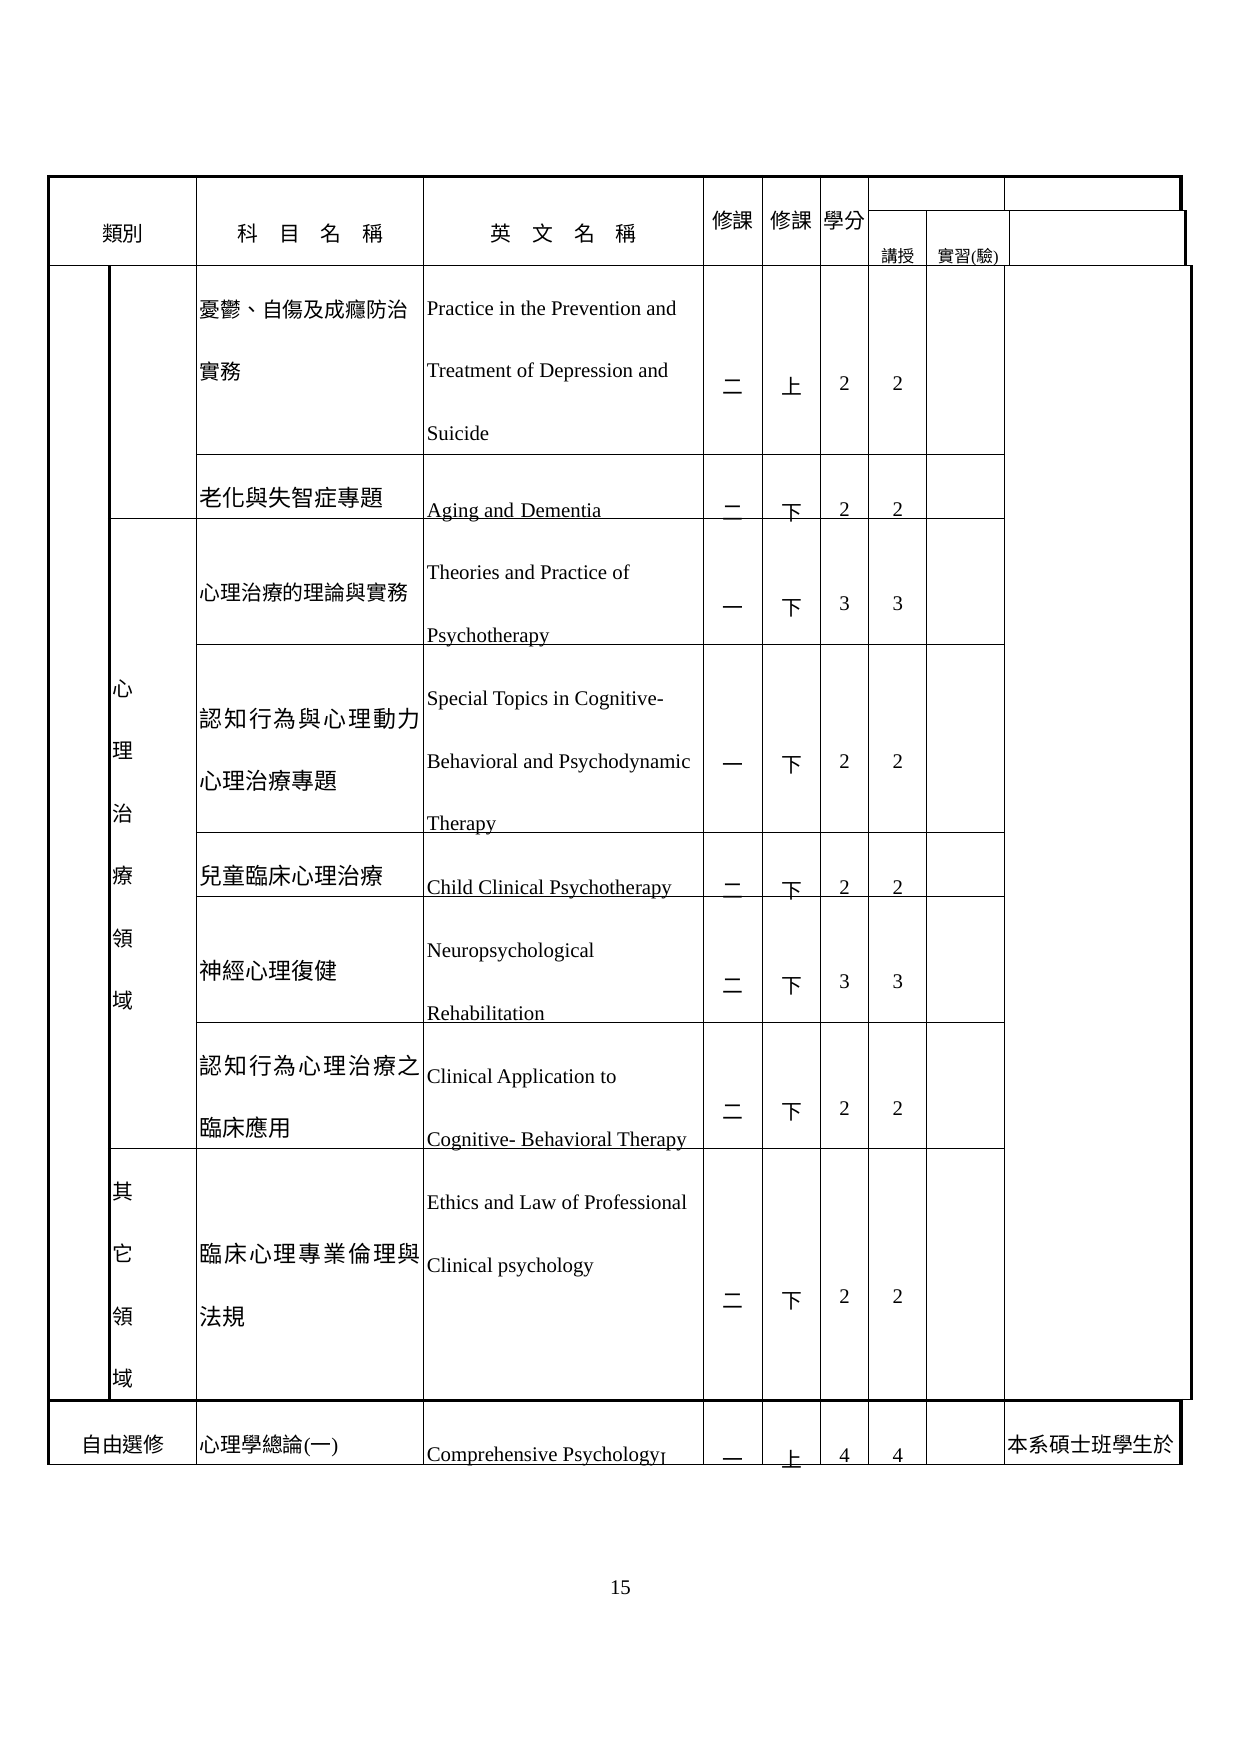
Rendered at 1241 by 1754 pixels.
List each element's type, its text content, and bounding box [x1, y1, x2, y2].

table_cell 下 [763, 455, 820, 517]
table_cell Special Topics in Cognitive-Behavioral and Psychodynamic Therapy [424, 645, 703, 832]
table_cell 講授 [869, 211, 926, 265]
table_cell 3 [821, 519, 868, 643]
table_cell 下 [763, 1149, 820, 1399]
table_cell 神經心理復健 [197, 897, 423, 1022]
table_cell 下 [763, 645, 820, 832]
table_cell 2 [821, 266, 868, 454]
table_cell 2 [821, 833, 868, 896]
table_cell [1005, 266, 1190, 1399]
table_cell [927, 833, 1004, 896]
table_cell 下 [763, 1023, 820, 1148]
table_header 備註 [1005, 178, 1179, 210]
table_cell Aging and Dementia [424, 455, 703, 517]
table_cell 2 [869, 1149, 926, 1399]
table_header 學分數 [821, 178, 868, 265]
table_header 每週上課時數 [869, 178, 1004, 210]
table_cell 二 [704, 833, 762, 896]
table_cell 二 [704, 1023, 762, 1148]
table_cell 4 [821, 1402, 868, 1464]
table_cell [927, 1402, 1004, 1464]
table_cell 其 它 領 域 [111, 1149, 196, 1399]
table_cell 二 [704, 1149, 762, 1399]
table_cell 心 理 治 療 領 域 [111, 519, 196, 1148]
table_cell 2 [869, 833, 926, 896]
table_cell [927, 645, 1004, 832]
table_cell [927, 519, 1004, 643]
table_cell Theories and Practice of Psychotherapy [424, 519, 703, 643]
table_cell 2 [869, 455, 926, 517]
table_cell 2 [869, 645, 926, 832]
table_cell 認知行為心理治療之臨床應用 [197, 1023, 423, 1148]
table_cell 實習(驗) [927, 211, 1009, 265]
table_cell [50, 266, 108, 1399]
table_cell Clinical Application to Cognitive- Behavioral Therapy [424, 1023, 703, 1148]
table_cell [927, 266, 1004, 454]
table_cell 二 [704, 266, 762, 454]
table_cell 2 [821, 455, 868, 517]
table_cell 3 [869, 897, 926, 1022]
table_header 英 文 名 稱 [424, 178, 703, 265]
table_cell Child Clinical Psychotherapy [424, 833, 703, 896]
table_header [1186, 175, 1191, 210]
table_cell [111, 266, 196, 517]
table_cell 臨床心理專業倫理與法規 [197, 1149, 423, 1399]
table_cell 下 [763, 897, 820, 1022]
table_cell 2 [869, 1023, 926, 1148]
table_cell 憂鬱、自傷及成癮防治實務 [197, 266, 423, 454]
table_cell 上 [763, 266, 820, 454]
table_cell 本系碩士班學生於 [1005, 1402, 1179, 1464]
table_cell Neuropsychological Rehabilitation [424, 897, 703, 1022]
table_cell 下 [763, 519, 820, 643]
table_cell 2 [821, 1149, 868, 1399]
table_cell [927, 1149, 1004, 1399]
table_header 類別 [50, 178, 196, 265]
table_cell 2 [821, 645, 868, 832]
table_cell Ethics and Law of Professional Clinical psychology [424, 1149, 703, 1399]
table_cell 上 [763, 1402, 820, 1464]
table_cell 一 [704, 645, 762, 832]
table_header 科 目 名 稱 [197, 178, 423, 265]
table_cell [927, 455, 1004, 517]
table_cell Practice in the Prevention and Treatment of Depression and Suicide [424, 266, 703, 454]
table_cell 認知行為與心理動力心理治療專題 [197, 645, 423, 832]
table_cell 二 [704, 897, 762, 1022]
table_cell 下 [763, 833, 820, 896]
table_cell 二 [704, 455, 762, 517]
table_cell 心理學總論(一) [197, 1402, 423, 1464]
table_cell 兒童臨床心理治療 [197, 833, 423, 896]
table_cell [1010, 211, 1184, 265]
table_cell 一 [704, 519, 762, 643]
table_cell 2 [869, 266, 926, 454]
table_cell [927, 897, 1004, 1022]
table_cell 自由選修 [50, 1402, 196, 1464]
table_header 修課 年級 [704, 178, 762, 265]
table_cell [1186, 1400, 1191, 1464]
table_cell 一 [704, 1402, 762, 1464]
table_cell 2 [821, 1023, 868, 1148]
table_cell [927, 1023, 1004, 1148]
table_header 修課 學期 [763, 178, 820, 265]
table_cell 心理治療的理論與實務 [197, 519, 423, 643]
table_cell [1187, 210, 1191, 265]
table_cell 老化與失智症專題 [197, 455, 423, 517]
table_cell 4 [869, 1402, 926, 1464]
table_cell Comprehensive PsychologyⅠ [424, 1402, 703, 1464]
table_cell 3 [821, 897, 868, 1022]
table_cell 3 [869, 519, 926, 643]
